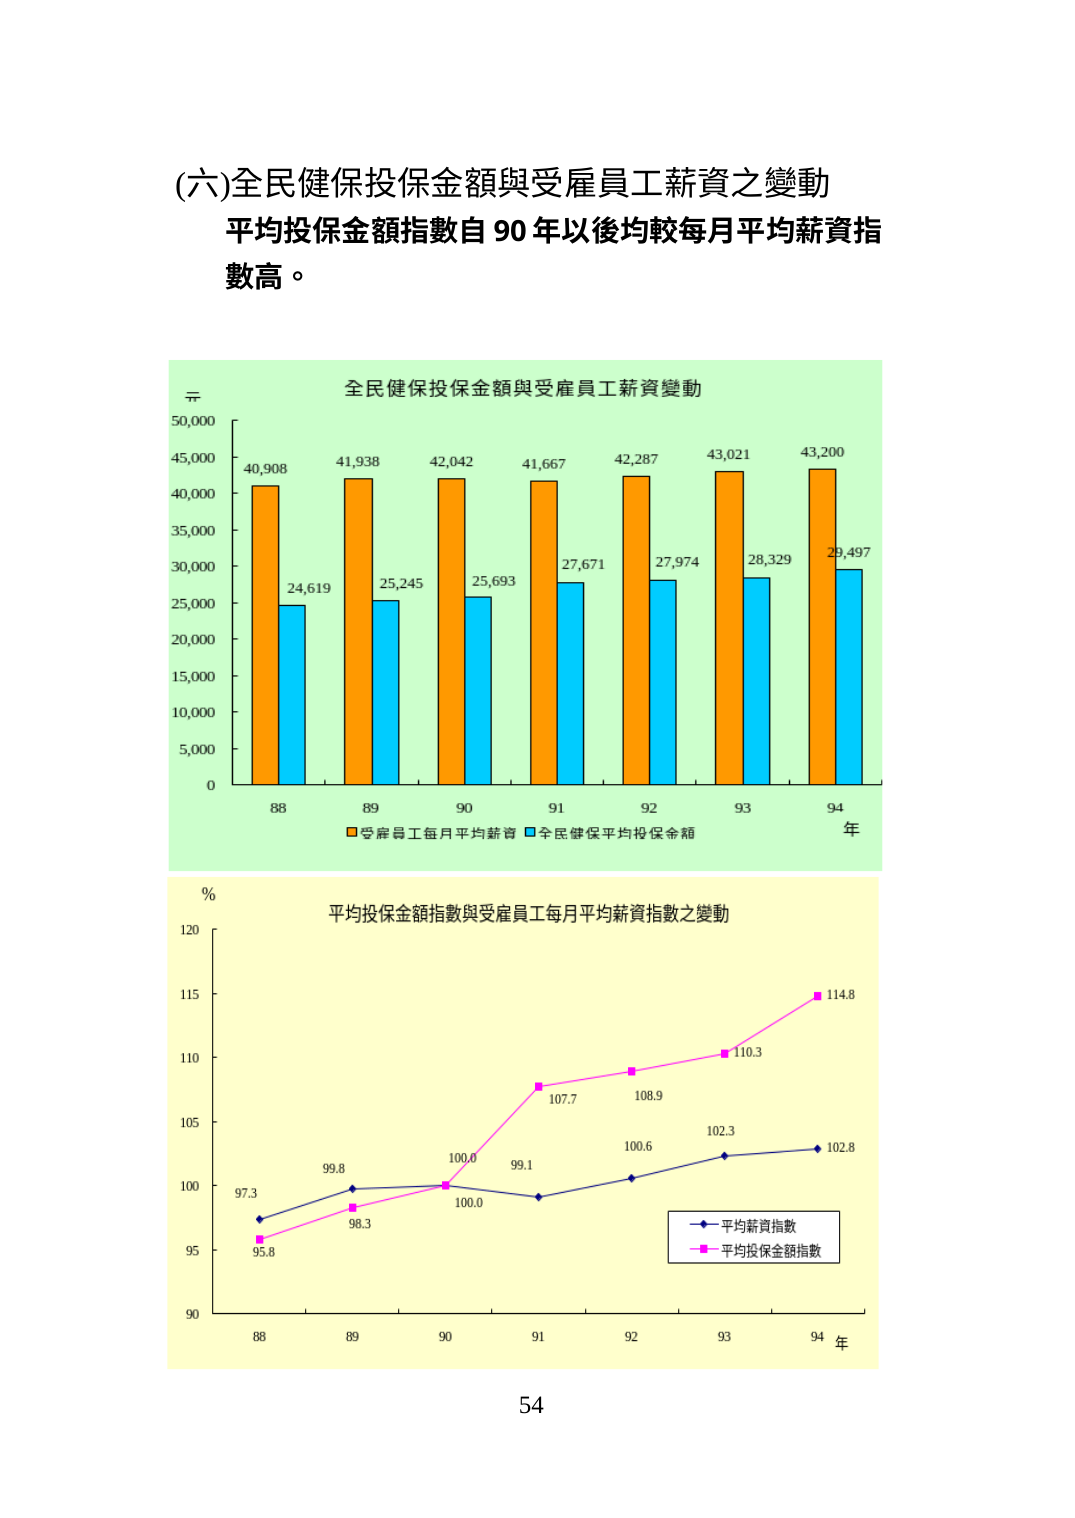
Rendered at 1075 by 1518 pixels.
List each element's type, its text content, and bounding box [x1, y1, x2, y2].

text (六)全民健保投保金額與受雇員工薪資之變動 [175, 159, 888, 205]
text 平均投保金額指數自90年以後均較每月平均薪資指數高。 [225, 205, 888, 296]
